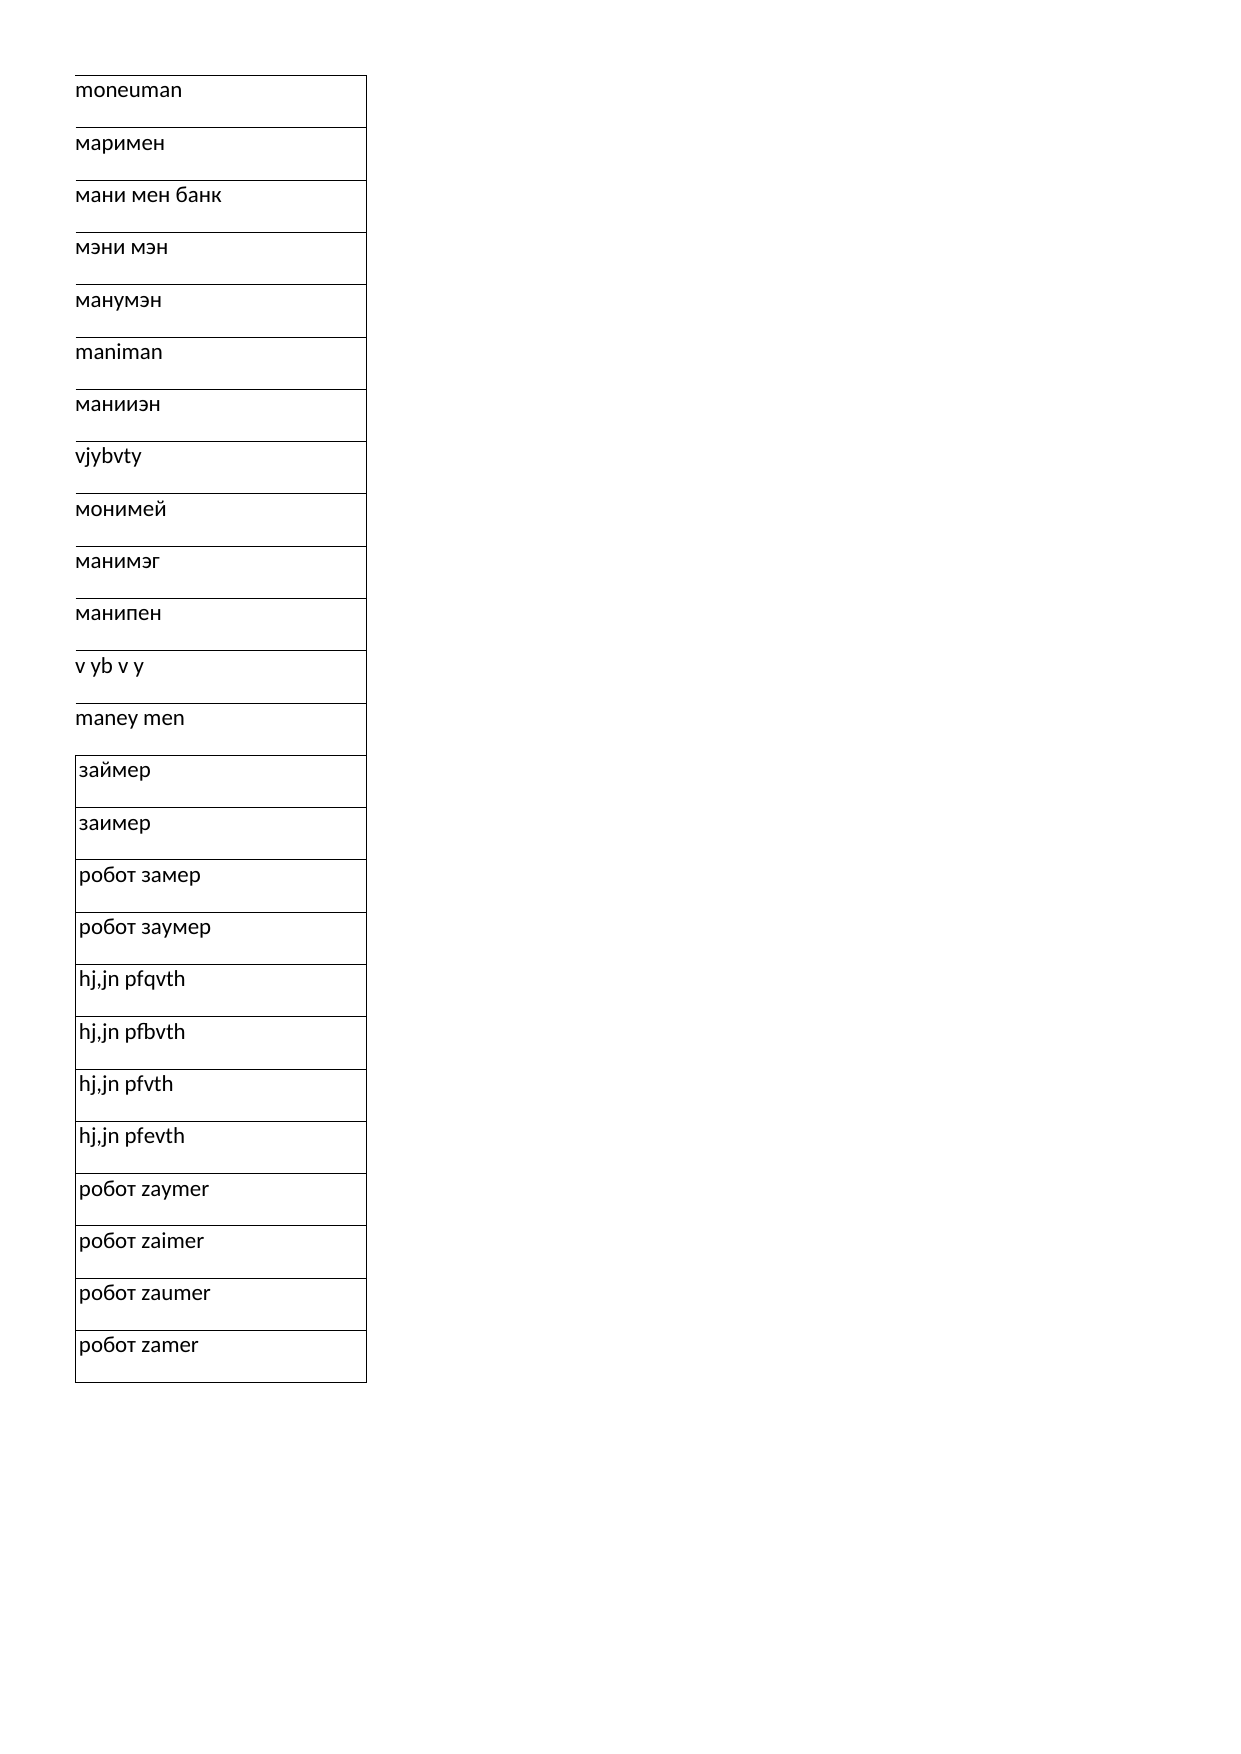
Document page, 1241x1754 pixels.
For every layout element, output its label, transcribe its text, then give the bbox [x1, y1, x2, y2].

table_cell hj,jn pfbvth [76, 1017, 366, 1068]
table_cell hj,jn pfvth [76, 1070, 366, 1121]
table_cell заимер [76, 808, 366, 859]
table_cell moneuman [75, 76, 366, 127]
table_cell монимей [75, 494, 366, 546]
table_cell робот zaumer [76, 1279, 366, 1330]
table_cell робот zaimer [76, 1226, 366, 1278]
table_cell maney men [75, 704, 366, 755]
table_cell манумэн [75, 285, 366, 336]
table_cell v yb v y [75, 651, 366, 702]
table_cell манипен [75, 599, 366, 650]
table_cell робот заумер [76, 913, 366, 964]
table_cell робот zamer [76, 1331, 366, 1382]
table_cell займер [76, 756, 366, 807]
table_cell манимэг [75, 547, 366, 598]
table_cell vjybvty [75, 442, 366, 493]
table_cell маримен [75, 128, 366, 179]
table_cell мани мен банк [75, 181, 366, 232]
table_cell maniman [75, 338, 366, 389]
table_cell hj,jn pfevth [76, 1122, 366, 1173]
table_cell hj,jn pfqvth [76, 965, 366, 1016]
table_cell мэни мэн [75, 233, 366, 284]
table_cell манииэн [75, 390, 366, 441]
table_cell робот замер [76, 860, 366, 912]
table_cell робот zaymer [76, 1174, 366, 1225]
